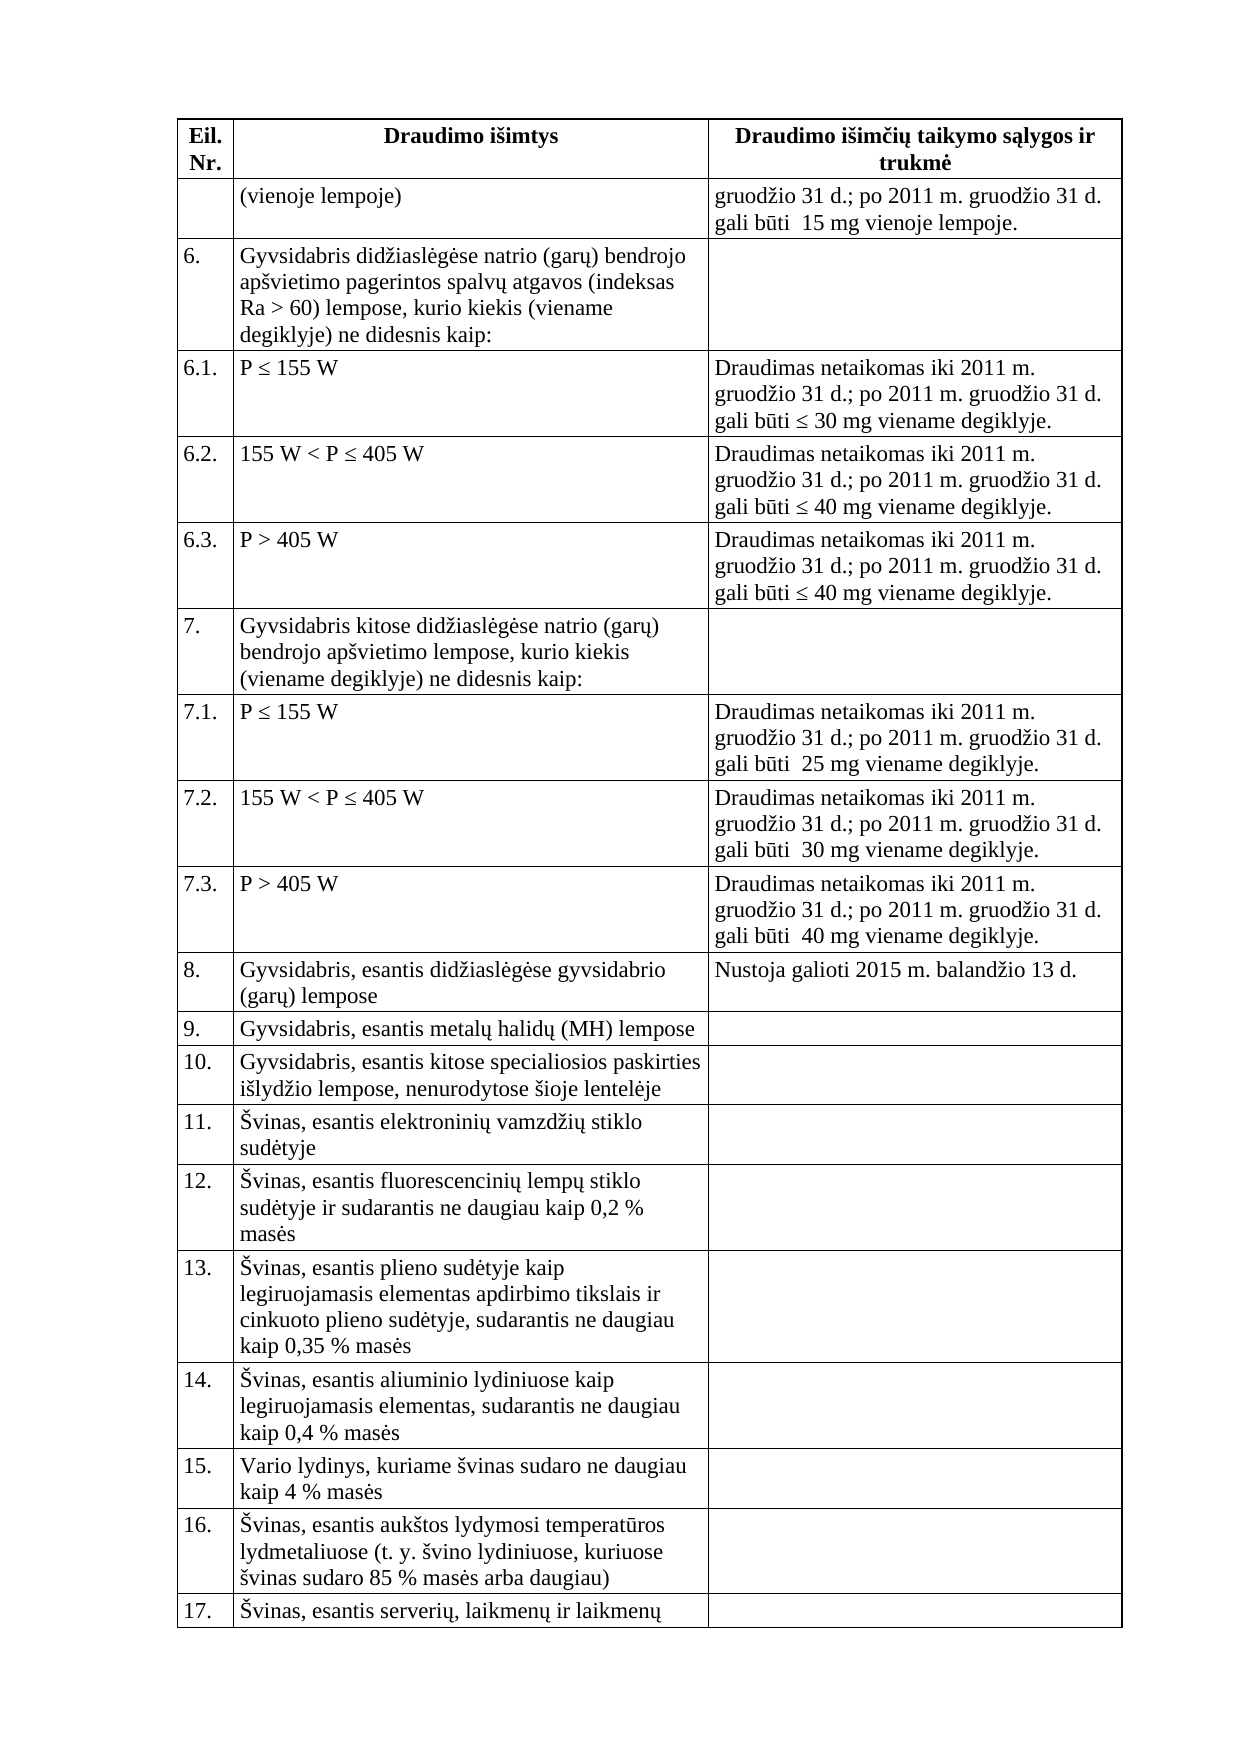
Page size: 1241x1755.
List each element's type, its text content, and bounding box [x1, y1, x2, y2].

table_cell 7.2. [178, 781, 233, 866]
table_cell 6.1. [178, 351, 233, 436]
table_cell P > 405 W [234, 867, 708, 952]
table_cell Nustoja galioti 2015 m. balandžio 13 d. [709, 953, 1121, 1011]
table_cell [709, 1509, 1121, 1593]
table_cell (vienoje lempoje) [234, 179, 708, 238]
table_cell Draudimas netaikomas iki 2011 m. gruodžio 31 d.; po 2011 m. gruodžio 31 d. gali būti ≤ 40 mg viename degiklyje. [709, 437, 1121, 522]
table_cell P ≤ 155 W [234, 695, 708, 780]
table_cell [709, 1251, 1121, 1362]
table_cell Draudimas netaikomas iki 2011 m. gruodžio 31 d.; po 2011 m. gruodžio 31 d. gali būti ≤ 15 mg vienoje lempoje. [709, 179, 1121, 238]
table_cell [709, 239, 1121, 350]
table_cell [178, 179, 233, 238]
table_cell [709, 609, 1121, 694]
table_cell 7. [178, 609, 233, 694]
table_cell [709, 1105, 1121, 1164]
table_cell 17. [178, 1594, 233, 1627]
table_cell 10. [178, 1046, 233, 1104]
table_cell [709, 1046, 1121, 1104]
table_cell 7.3. [178, 867, 233, 952]
table_cell Švinas, esantis elektroninių vamzdžių stiklo sudėtyje [234, 1105, 708, 1164]
table_cell Vario lydinys, kuriame švinas sudaro ne daugiau kaip 4 % masės [234, 1449, 708, 1507]
table_cell Gyvsidabris kitose didžiaslėgėse natrio (garų) bendrojo apšvietimo lempose, kurio kiekis (viename degiklyje) ne didesnis kaip: [234, 609, 708, 694]
table_cell Gyvsidabris didžiaslėgėse natrio (garų) bendrojo apšvietimo pagerintos spalvų atgavos (indeksas Ra > 60) lempose, kurio kiekis (viename degiklyje) ne didesnis kaip: [234, 239, 708, 350]
table_cell [709, 1165, 1121, 1249]
table_cell Švinas, esantis aukštos lydymosi temperatūros lydmetaliuose (t. y. švino lydiniuose, kuriuose švinas sudaro 85 % masės arba daugiau) [234, 1509, 708, 1593]
table_cell P ≤ 155 W [234, 351, 708, 436]
table_cell 155 W < P ≤ 405 W [234, 781, 708, 866]
table_cell [709, 1594, 1121, 1627]
table_cell Draudimas netaikomas iki 2011 m. gruodžio 31 d.; po 2011 m. gruodžio 31 d. gali būti ≤ 30 mg viename degiklyje. [709, 351, 1121, 436]
table_cell [709, 1012, 1121, 1044]
table_cell 6.3. [178, 523, 233, 608]
table_cell 14. [178, 1363, 233, 1448]
table_cell Švinas, esantis plieno sudėtyje kaip legiruojamasis elementas apdirbimo tikslais ir cinkuoto plieno sudėtyje, sudarantis ne daugiau kaip 0,35 % masės [234, 1251, 708, 1362]
table_cell Gyvsidabris, esantis kitose specialiosios paskirties išlydžio lempose, nenurodytose šioje lentelėje [234, 1046, 708, 1104]
table_cell Švinas, esantis serverių, laikmenų ir laikmenų [234, 1594, 708, 1627]
table_cell 155 W < P ≤ 405 W [234, 437, 708, 522]
table_cell 6. [178, 239, 233, 350]
table_cell Draudimas netaikomas iki 2011 m. gruodžio 31 d.; po 2011 m. gruodžio 31 d. gali būti ≤ 25 mg viename degiklyje. [709, 695, 1121, 780]
table_cell Draudimas netaikomas iki 2011 m. gruodžio 31 d.; po 2011 m. gruodžio 31 d. gali būti ≤ 30 mg viename degiklyje. [709, 781, 1121, 866]
table_cell 15. [178, 1449, 233, 1507]
table_header Draudimo išimtys [234, 120, 708, 178]
table_header Eil. Nr. [178, 120, 233, 178]
table_cell P > 405 W [234, 523, 708, 608]
table_cell 13. [178, 1251, 233, 1362]
table_cell 7.1. [178, 695, 233, 780]
table_cell 9. [178, 1012, 233, 1044]
table_cell 16. [178, 1509, 233, 1593]
table_header Draudimo išimčių taikymo sąlygos ir trukmė [709, 120, 1121, 178]
table_cell Švinas, esantis fluorescencinių lempų stiklo sudėtyje ir sudarantis ne daugiau kaip 0,2 % masės [234, 1165, 708, 1249]
table_cell 12. [178, 1165, 233, 1249]
table_cell Švinas, esantis aliuminio lydiniuose kaip legiruojamasis elementas, sudarantis ne daugiau kaip 0,4 % masės [234, 1363, 708, 1448]
table_cell 6.2. [178, 437, 233, 522]
table_cell Draudimas netaikomas iki 2011 m. gruodžio 31 d.; po 2011 m. gruodžio 31 d. gali būti ≤ 40 mg viename degiklyje. [709, 867, 1121, 952]
table_cell [709, 1363, 1121, 1448]
table_cell Draudimas netaikomas iki 2011 m. gruodžio 31 d.; po 2011 m. gruodžio 31 d. gali būti ≤ 40 mg viename degiklyje. [709, 523, 1121, 608]
table_cell Gyvsidabris, esantis metalų halidų (MH) lempose [234, 1012, 708, 1044]
table_cell 8. [178, 953, 233, 1011]
table_cell [709, 1449, 1121, 1507]
table_cell 11. [178, 1105, 233, 1164]
table_cell Gyvsidabris, esantis didžiaslėgėse gyvsidabrio (garų) lempose [234, 953, 708, 1011]
